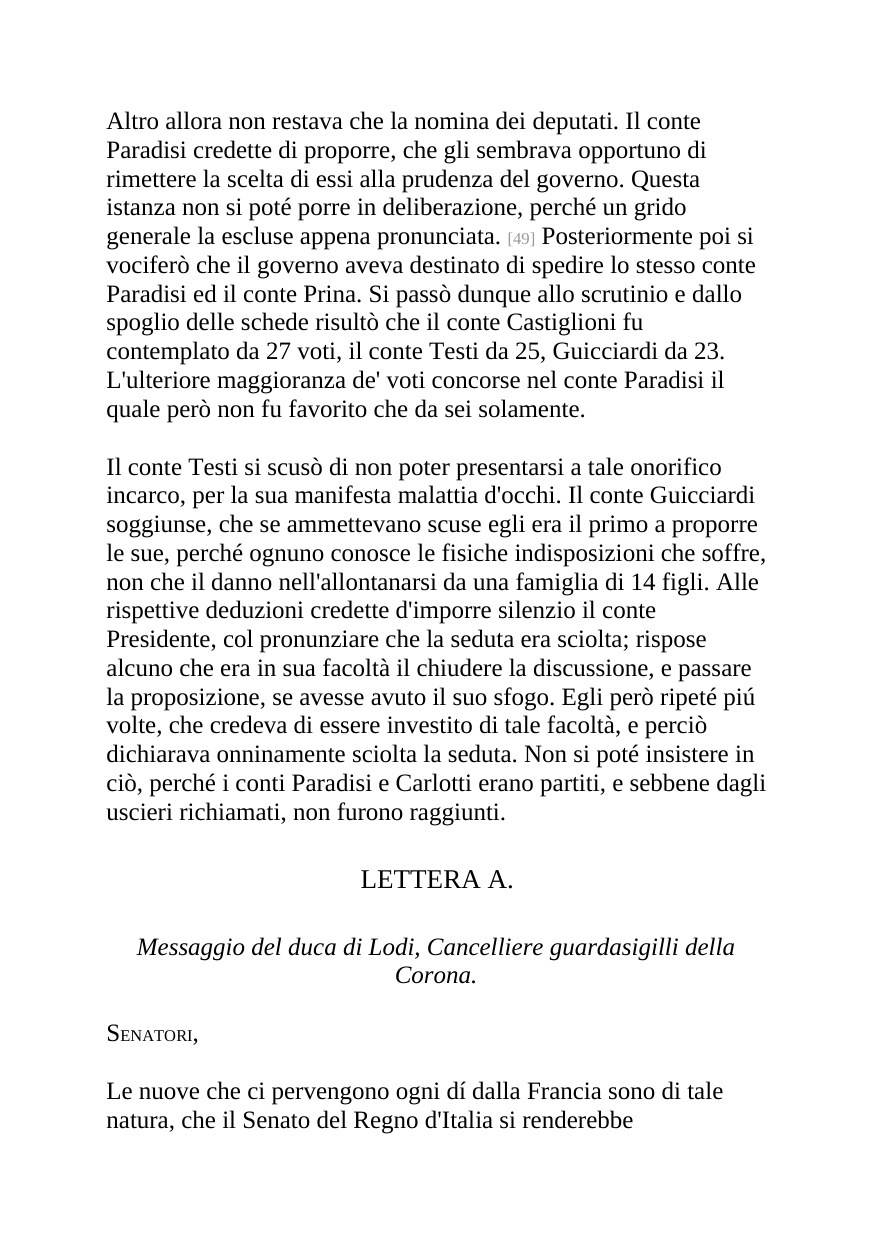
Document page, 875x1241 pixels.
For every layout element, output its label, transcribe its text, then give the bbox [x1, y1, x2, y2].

subtitle LETTERA A. [106, 863, 768, 894]
text Messaggio del duca di Lodi, Cancelliere guardasigilli della Corona. [106, 932, 768, 989]
text Le nuove che ci pervengono ogni dí dalla Francia sono di tale natura, che il Senato del Regno d'Italia si renderebbe [106, 1076, 768, 1134]
text Altro allora non restava che la nomina dei deputati. Il conte Paradisi credette di proporre, che gli sembrava opportuno di rimettere la scelta di essi alla prudenza del governo. Questa istanza non si poté porre in deliberazione, perché un grido generale la escluse appena pronunciata. [49] Posteriormente poi si vociferò che il governo aveva destinato di spedire lo stesso conte Paradisi ed il conte Prina. Si passò dunque allo scrutinio e dallo spoglio delle schede risultò che il conte Castiglioni fu contemplato da 27 voti, il conte Testi da 25, Guicciardi da 23. L'ulteriore maggioranza de' voti concorse nel conte Paradisi il quale però non fu favorito che da sei solamente. [106, 106, 768, 422]
text Il conte Testi si scusò di non poter presentarsi a tale onorifico incarco, per la sua manifesta malattia d'occhi. Il conte Guicciardi soggiunse, che se ammettevano scuse egli era il primo a proporre le sue, perché ognuno conosce le fisiche indisposizioni che soffre, non che il danno nell'allontanarsi da una famiglia di 14 figli. Alle rispettive deduzioni credette d'imporre silenzio il conte Presidente, col pronunziare che la seduta era sciolta; rispose alcuno che era in sua facoltà il chiudere la discussione, e passare la proposizione, se avesse avuto il suo sfogo. Egli però ripeté piú volte, che credeva di essere investito di tale facoltà, e perciò dichiarava onninamente sciolta la seduta. Non si poté insistere in ciò, perché i conti Paradisi e Carlotti erano partiti, e sebbene dagli uscieri richiamati, non furono raggiunti. [106, 452, 768, 825]
text Senatori, [106, 1018, 768, 1047]
